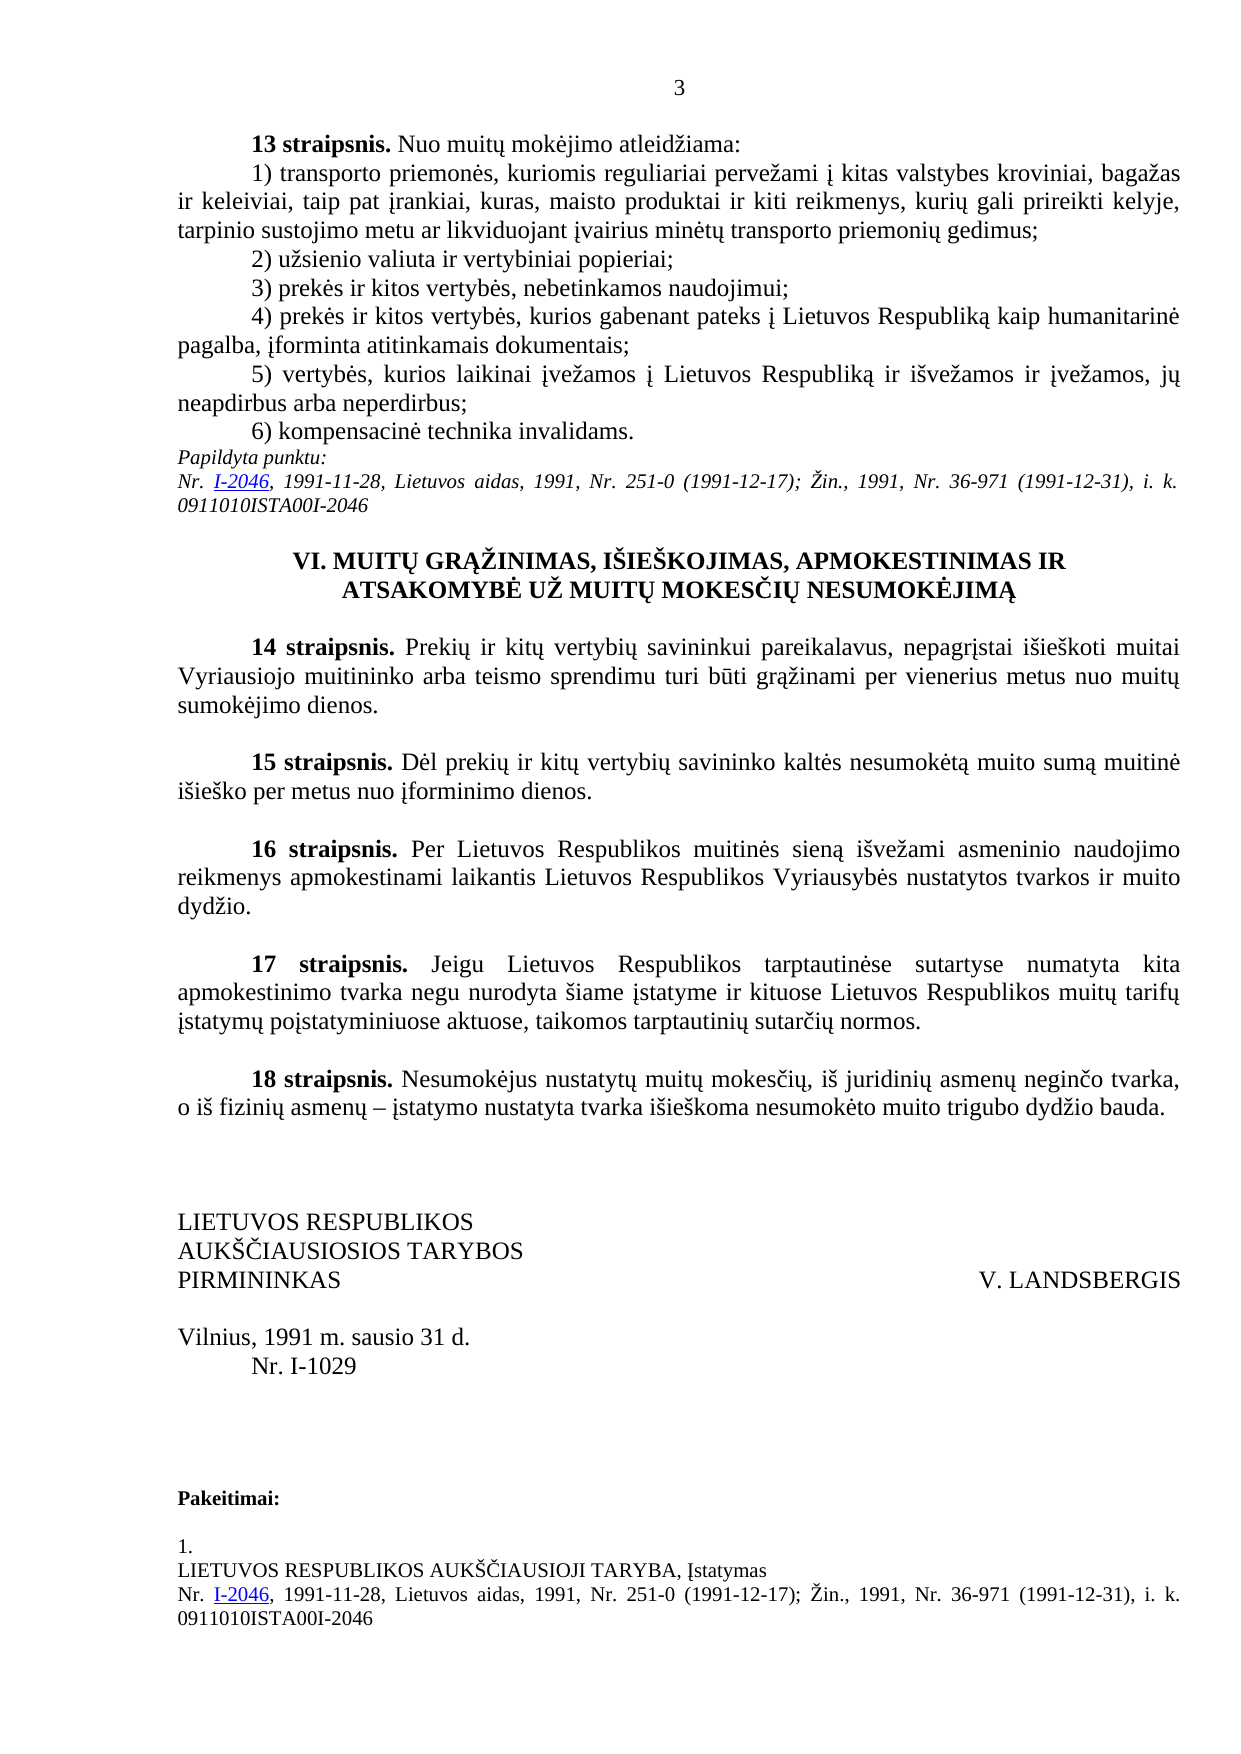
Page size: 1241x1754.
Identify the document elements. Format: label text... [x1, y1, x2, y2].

text 1) transporto priemonės, kuriomis reguliariai pervežami į kitas valstybes kroviniai, bagažas ir keleiviai, taip pat įrankiai, kuras, maisto produktai ir kiti reikmenys, kurių gali prireikti kelyje, tarpinio sustojimo metu ar likviduojant įvairius minėtų transporto priemonių gedimus; [177, 158, 1181, 244]
text 18 straipsnis. Nesumokėjus nustatytų muitų mokesčių, iš juridinių asmenų neginčo tvarka, o iš fizinių asmenų – įstatymo nustatyta tvarka išieškoma nesumokėto muito trigubo dydžio bauda. [177, 1064, 1181, 1121]
text AUKŠČIAUSIOSIOS TARYBOS [177, 1236, 1181, 1265]
text Vilnius, 1991 m. sausio 31 d. [177, 1322, 1181, 1351]
text 5) vertybės, kurios laikinai įvežamos į Lietuvos Respubliką ir išvežamos ir įvežamos, jų neapdirbus arba neperdirbus; [177, 359, 1181, 416]
text 13 straipsnis. Nuo muitų mokėjimo atleidžiama: [177, 129, 1181, 158]
text 6) kompensacinė technika invalidams. [177, 416, 1181, 445]
text 2) užsienio valiuta ir vertybiniai popieriai; [177, 244, 1181, 273]
text 4) prekės ir kitos vertybės, kurios gabenant pateks į Lietuvos Respubliką kaip humanitarinė pagalba, įforminta atitinkamais dokumentais; [177, 301, 1181, 359]
text Pakeitimai: [177, 1486, 1181, 1509]
text 15 straipsnis. Dėl prekių ir kitų vertybių savininko kaltės nesumokėtą muito sumą muitinė išieško per metus nuo įforminimo dienos. [177, 747, 1181, 805]
text 16 straipsnis. Per Lietuvos Respublikos muitinės sieną išvežami asmeninio naudojimo reikmenys apmokestinami laikantis Lietuvos Respublikos Vyriausybės nustatytos tvarkos ir muito dydžio. [177, 834, 1181, 920]
text Nr. I-2046, 1991-11-28, Lietuvos aidas, 1991, Nr. 251-0 (1991-12-17); Žin., 1991, Nr. 36-971 (1991-12-31), i. k. 0911010ISTA00I-2046 [177, 469, 1181, 517]
text LIETUVOS RESPUBLIKOS [177, 1207, 1181, 1236]
text 14 straipsnis. Prekių ir kitų vertybių savininkui pareikalavus, nepagrįstai išieškoti muitai Vyriausiojo muitininko arba teismo sprendimu turi būti grąžinami per vienerius metus nuo muitų sumokėjimo dienos. [177, 632, 1181, 719]
text 17 straipsnis. Jeigu Lietuvos Respublikos tarptautinėse sutartyse numatyta kita apmokestinimo tvarka negu nurodyta šiame įstatyme ir kituose Lietuvos Respublikos muitų tarifų įstatymų poįstatyminiuose aktuose, taikomos tarptautinių sutarčių normos. [177, 949, 1181, 1035]
text Nr. I-2046, 1991-11-28, Lietuvos aidas, 1991, Nr. 251-0 (1991-12-17); Žin., 1991, Nr. 36-971 (1991-12-31), i. k. 0911010ISTA00I-2046 [177, 1582, 1181, 1630]
text LIETUVOS RESPUBLIKOS AUKŠČIAUSIOJI TARYBA, Įstatymas [177, 1558, 1181, 1582]
text ATSAKOMYBĖ UŽ MUITŲ MOKESČIŲ NESUMOKĖJIMĄ [177, 575, 1181, 604]
text Papildyta punktu: [177, 445, 1181, 469]
text Nr. I-1029 [177, 1351, 1181, 1380]
text 3) prekės ir kitos vertybės, nebetinkamos naudojimui; [177, 273, 1181, 301]
text PIRMININKAS V. LANDSBERGIS [177, 1265, 1181, 1294]
text VI. MUITŲ GRĄŽINIMAS, IŠIEŠKOJIMAS, APMOKESTINIMAS IR [177, 546, 1181, 575]
text 1. [177, 1534, 1181, 1558]
